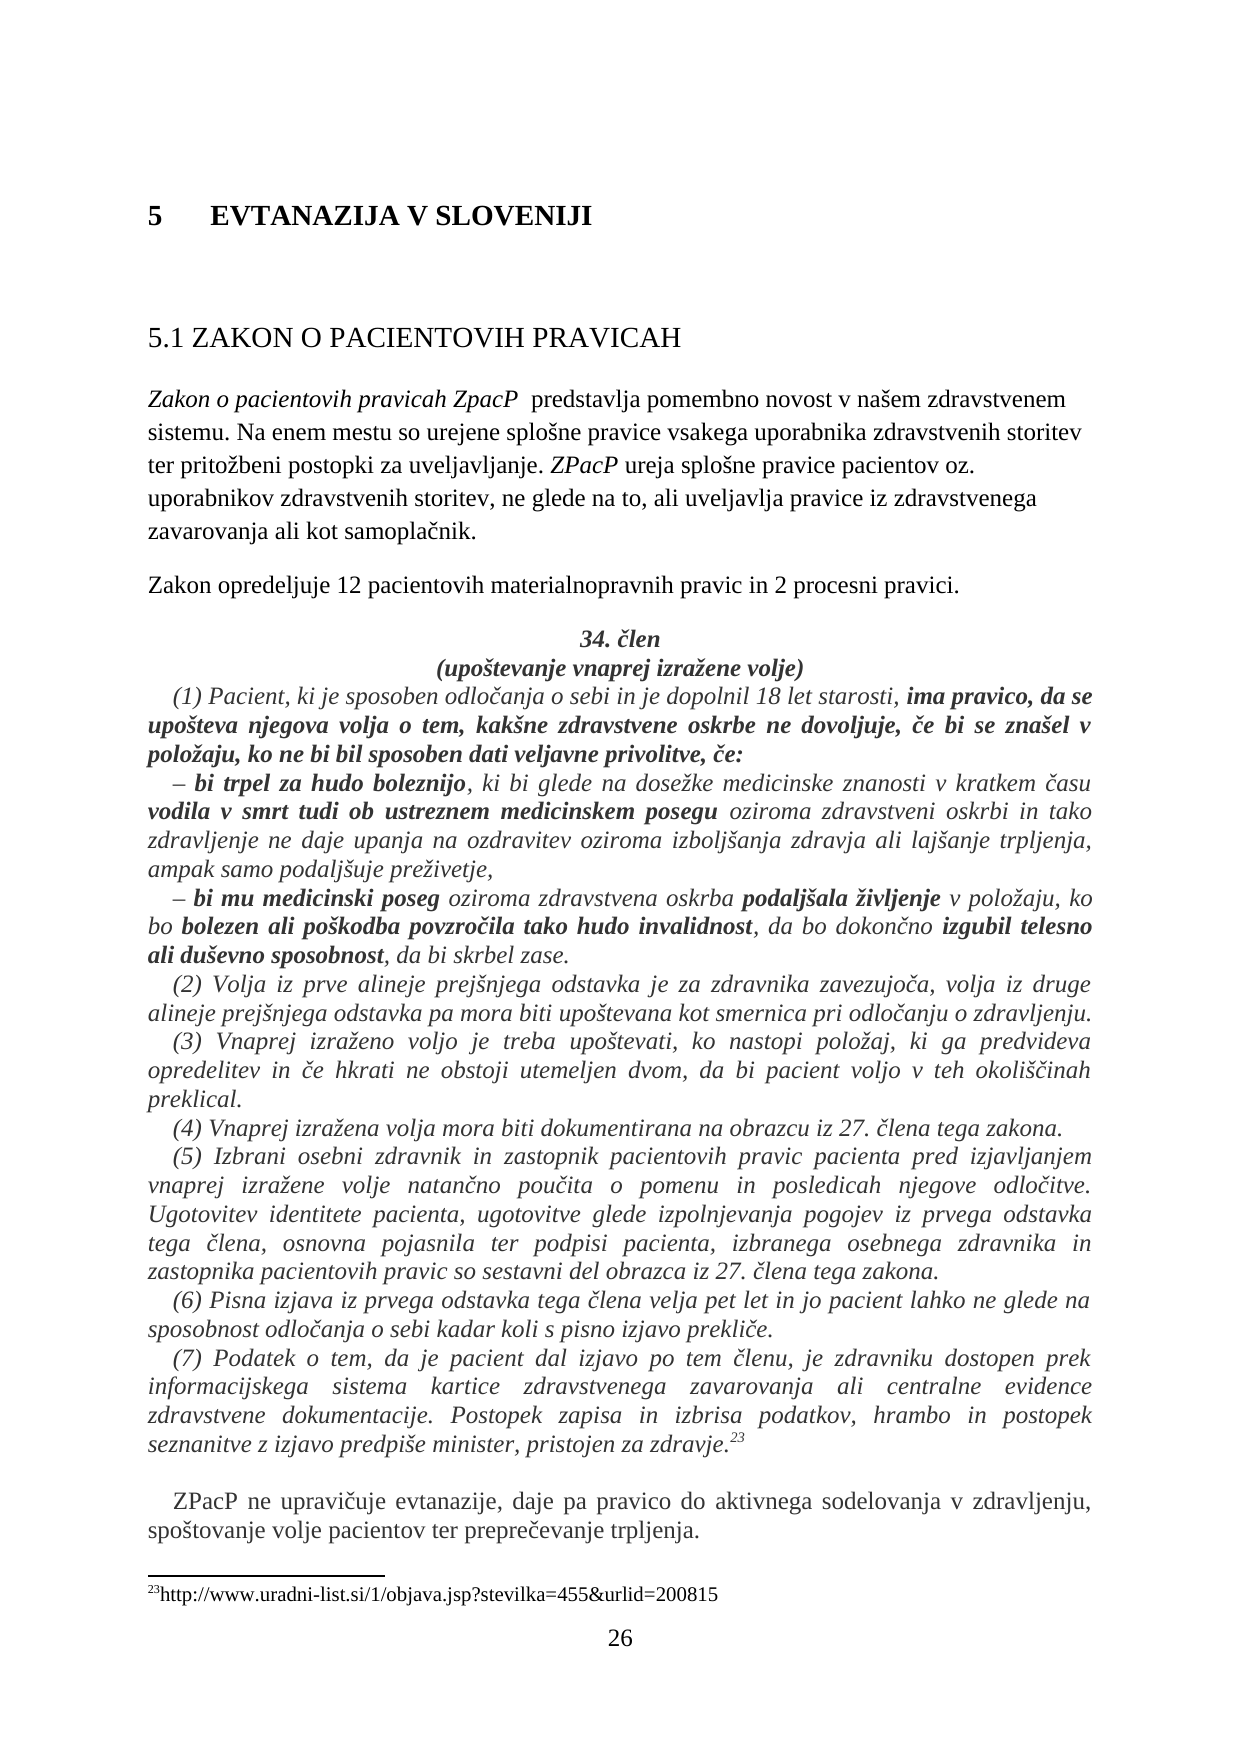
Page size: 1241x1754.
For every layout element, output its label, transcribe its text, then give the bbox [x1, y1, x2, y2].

text Zakon o pacientovih pravicah ZpacP predstavlja pomembno novost v našem zdravstvenem sistemu. Na enem mestu so urejene splošne pravice vsakega uporabnika zdravstvenih storitev ter pritožbeni postopki za uveljavljanje. ZPacP ureja splošne pravice pacientov oz. uporabnikov zdravstvenih storitev, ne glede na to, ali uveljavlja pravice iz zdravstvenega zavarovanja ali kot samoplačnik. [148, 384, 1093, 545]
text (3) Vnaprej izraženo voljo je treba upoštevati, ko nastopi položaj, ki ga predvideva opredelitev in če hkrati ne obstoji utemeljen dvom, da bi pacient voljo v teh okoliščinah preklical. [148, 1026, 1093, 1113]
text 34. člen [148, 624, 1093, 653]
text ZPacP ne upravičuje evtanazije, daje pa pravico do aktivnega sodelovanja v zdravljenju, spoštovanje volje pacientov ter preprečevanje trpljenja. [148, 1486, 1093, 1544]
text http://www.uradni-list.si/1/objava.jsp?stevilka=455&urlid=200815 [148, 1582, 1093, 1606]
subtitle 5.1 ZAKON O PACIENTOVIH PRAVICAH [148, 321, 1093, 354]
text (7) Podatek o tem, da je pacient dal izjavo po tem členu, je zdravniku dostopen prek informacijskega sistema kartice zdravstvenega zavarovanja ali centralne evidence zdravstvene dokumentacije. Postopek zapisa in izbrisa podatkov, hrambo in postopek seznanitve z izjavo predpiše minister, pristojen za zdravje. [148, 1343, 1093, 1458]
text Zakon opredeljuje 12 pacientovih materialnopravnih pravic in 2 procesni pravici. [148, 570, 1093, 599]
text (2) Volja iz prve alineje prejšnjega odstavka je za zdravnika zavezujoča, volja iz druge alineje prejšnjega odstavka pa mora biti upoštevana kot smernica pri odločanju o zdravljenju. [148, 969, 1093, 1026]
text – bi trpel za hudo boleznijo, ki bi glede na dosežke medicinske znanosti v kratkem času vodila v smrt tudi ob ustreznem medicinskem posegu oziroma zdravstveni oskrbi in tako zdravljenje ne daje upanja na ozdravitev oziroma izboljšanja zdravja ali lajšanje trpljenja, ampak samo podaljšuje preživetje, [148, 768, 1093, 883]
text (4) Vnaprej izražena volja mora biti dokumentirana na obrazcu iz 27. člena tega zakona. [148, 1113, 1093, 1141]
text (6) Pisna izjava iz prvega odstavka tega člena velja pet let in jo pacient lahko ne glede na sposobnost odločanja o sebi kadar koli s pisno izjavo prekliče. [148, 1285, 1093, 1343]
subtitle EVTANAZIJA V SLOVENIJI [148, 198, 1093, 231]
text – bi mu medicinski poseg oziroma zdravstvena oskrba podaljšala življenje v položaju, ko bo bolezen ali poškodba povzročila tako hudo invalidnost, da bo dokončno izgubil telesno ali duševno sposobnost, da bi skrbel zase. [148, 883, 1093, 969]
text (upoštevanje vnaprej izražene volje) [148, 653, 1093, 681]
text (5) Izbrani osebni zdravnik in zastopnik pacientovih pravic pacienta pred izjavljanjem vnaprej izražene volje natančno poučita o pomenu in posledicah njegove odločitve. Ugotovitev identitete pacienta, ugotovitve glede izpolnjevanja pogojev iz prvega odstavka tega člena, osnovna pojasnila ter podpisi pacienta, izbranega osebnega zdravnika in zastopnika pacientovih pravic so sestavni del obrazca iz 27. člena tega zakona. [148, 1141, 1093, 1285]
text (1) Pacient, ki je sposoben odločanja o sebi in je dopolnil 18 let starosti, ima pravico, da se upošteva njegova volja o tem, kakšne zdravstvene oskrbe ne dovoljuje, če bi se znašel v položaju, ko ne bi bil sposoben dati veljavne privolitve, če: [148, 681, 1093, 768]
